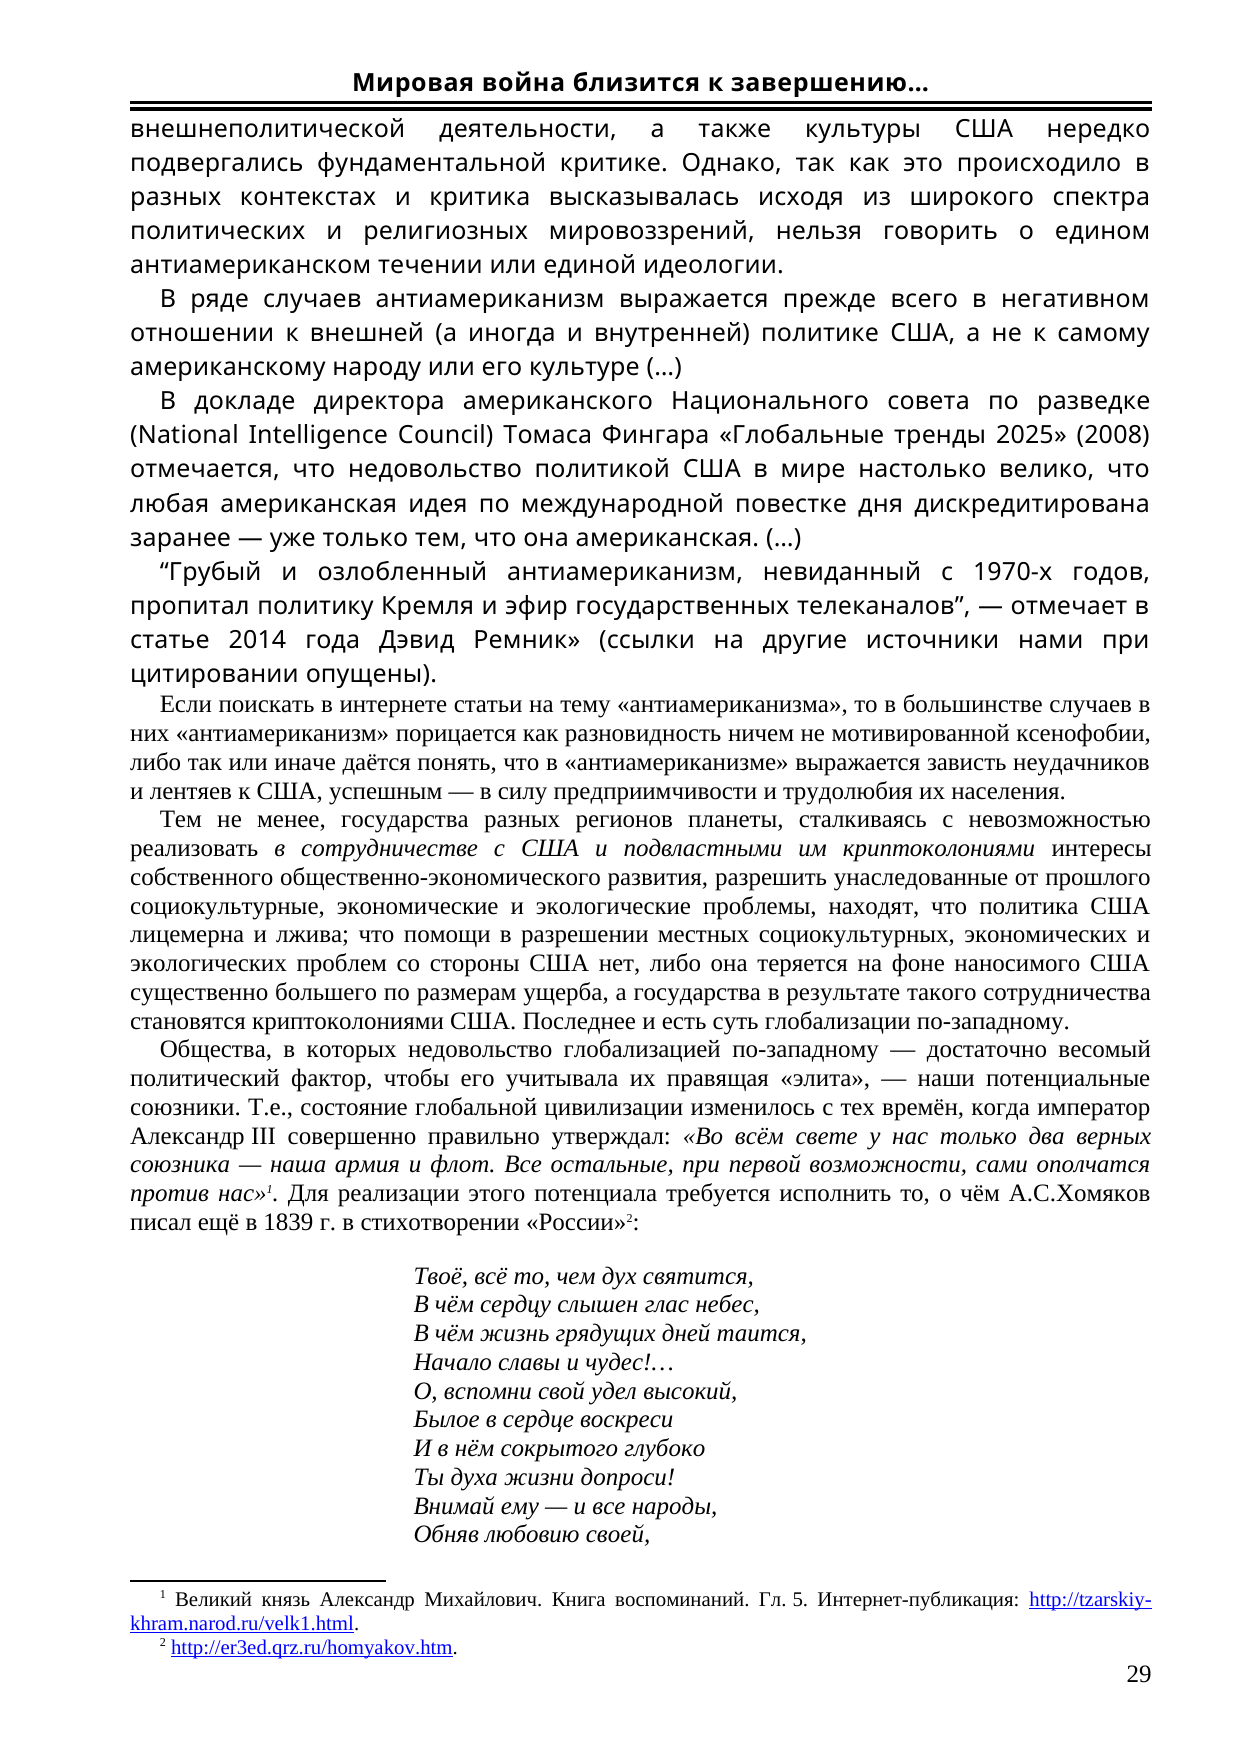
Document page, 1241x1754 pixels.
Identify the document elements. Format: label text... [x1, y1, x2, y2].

text Великий князь Александр Михайлович. Книга воспоминаний. Гл. 5. Интернет-публикация: http://tzarskiy-khram.narod.ru/velk1.html. [130, 1587, 1152, 1635]
text Твоё, всё то, чем дух святится, В чём сердцу слышен глас небес, В чём жизнь грядущих дней таится, Начало славы и чудес!… О, вспомни свой удел высокий, Былое в сердце воскреси И в нём сокрытого глубоко Ты духа жизни допроси! Внимай ему — и все народы, Обняв любовию своей, [413, 1261, 1152, 1548]
text внешнеполитической деятельности, а также культуры США нередко подвергались фундаментальной критике. Однако, так как это происходило в разных контекстах и критика высказывалась исходя из широкого спектра политических и религиозных мировоззрений, нельзя говорить о едином антиамериканском течении или единой идеологии. [130, 111, 1152, 281]
text http://er3ed.qrz.ru/homyakov.htm. [130, 1635, 1152, 1659]
text Общества, в которых недовольство глобализацией по-западному — достаточно весомый политический фактор, чтобы его учитывала их правящая «элита», — наши потенциальные союзники. Т.е., состояние глобальной цивилизации изменилось с тех времён, когда император Александр III совершенно правильно утверждал: «Во всём свете у нас только два верных союзника — наша армия и флот. Все остальные, при первой возможности, сами ополчатся против нас». Для реализации этого потенциала требуется исполнить то, о чём А.С.Хомяков писал ещё в 1839 г. в стихотворении «России»: [130, 1034, 1152, 1236]
text Тем не менее, государства разных регионов планеты, сталкиваясь с невозможностью реализовать в сотрудничестве с США и подвластными им криптоколониями интересы собственного общественно-экономического развития, разрешить унаследованные от прошлого социокультурные, экономические и экологические проблемы, находят, что политика США лицемерна и лжива; что помощи в разрешении местных социокультурных, экономических и экологических проблем со стороны США нет, либо она теряется на фоне наносимого США существенно большего по размерам ущерба, а государства в результате такого сотрудничества становятся криптоколониями США. Последнее и есть суть глобализации по-западному. [130, 804, 1152, 1034]
text В ряде случаев антиамериканизм выражается прежде всего в негативном отношении к внешней (а иногда и внутренней) политике США, а не к самому американскому народу или его культуре (…) [130, 281, 1152, 383]
text Если поискать в интернете статьи на тему «антиамериканизма», то в большинстве случаев в них «антиамериканизм» порицается как разновидность ничем не мотивированной ксенофобии, либо так или иначе даётся понять, что в «антиамериканизме» выражается зависть неудачников и лентяев к США, успешным — в силу предприимчивости и трудолюбия их населения. [130, 689, 1152, 804]
text “Грубый и озлобленный антиамериканизм, невиданный с 1970-х годов, пропитал политику Кремля и эфир государственных телеканалов”, — отмечает в статье 2014 года Дэвид Ремник» (ссылки на другие источники нами при цитировании опущены). [130, 553, 1152, 689]
text В докладе директора американского Национального совета по разведке (National Intelligence Council) Томаса Фингара «Глобальные тренды 2025» (2008) отмечается, что недовольство политикой США в мире настолько велико, что любая американская идея по международной повестке дня дискредитирована заранее — уже только тем, что она американская. (…) [130, 383, 1152, 553]
